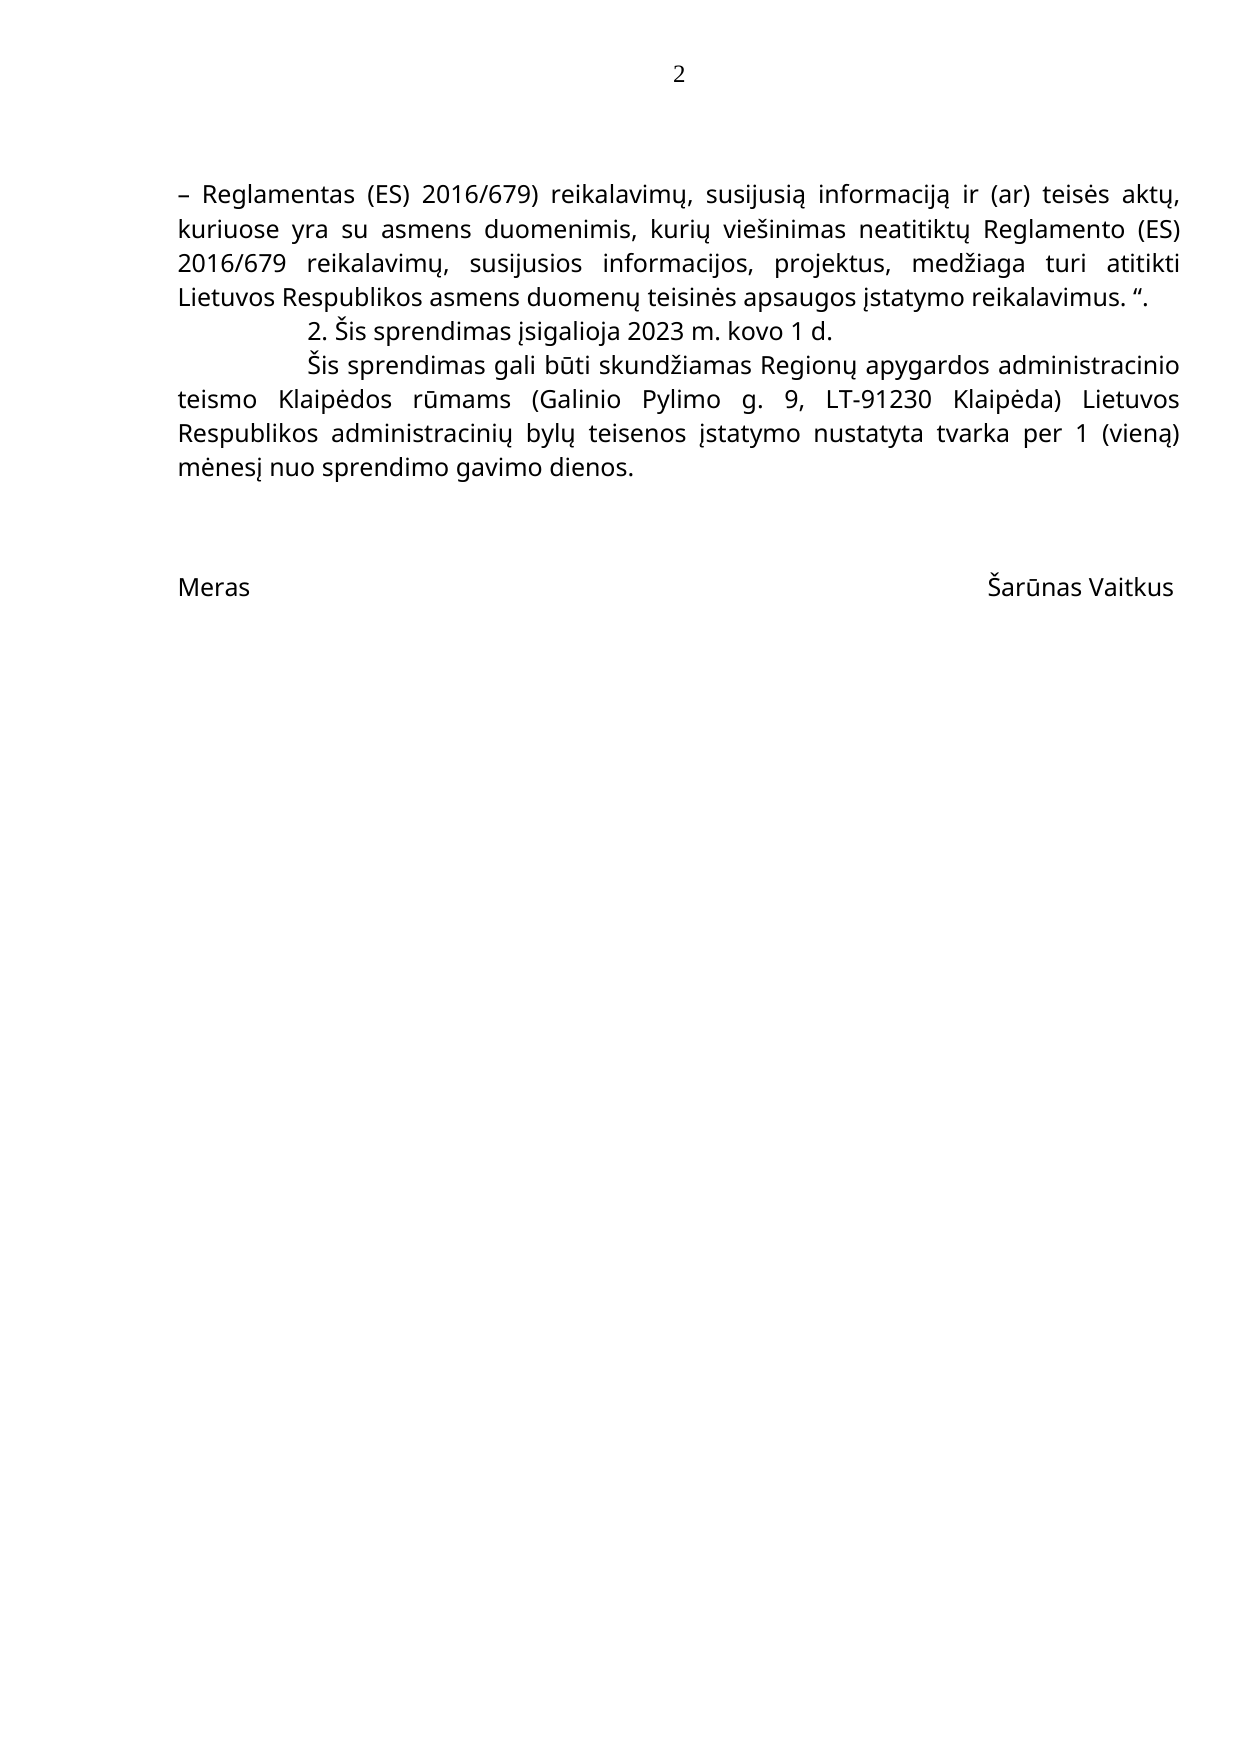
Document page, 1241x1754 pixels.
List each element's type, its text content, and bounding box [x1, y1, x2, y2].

text – Reglamentas (ES) 2016/679) reikalavimų, susijusią informaciją ir (ar) teisės aktų, kuriuose yra su asmens duomenimis, kurių viešinimas neatitiktų Reglamento (ES) 2016/679 reikalavimų, susijusios informacijos, projektus, medžiaga turi atitikti Lietuvos Respublikos asmens duomenų teisinės apsaugos įstatymo reikalavimus. “. [177, 177, 1181, 313]
text 2. Šis sprendimas įsigalioja 2023 m. kovo 1 d. [177, 313, 1181, 347]
text Šis sprendimas gali būti skundžiamas Regionų apygardos administracinio teismo Klaipėdos rūmams (Galinio Pylimo g. 9, LT-91230 Klaipėda) Lietuvos Respublikos administracinių bylų teisenos įstatymo nustatyta tvarka per 1 (vieną) mėnesį nuo sprendimo gavimo dienos. [177, 347, 1181, 484]
text Meras Šarūnas Vaitkus [177, 570, 1181, 604]
